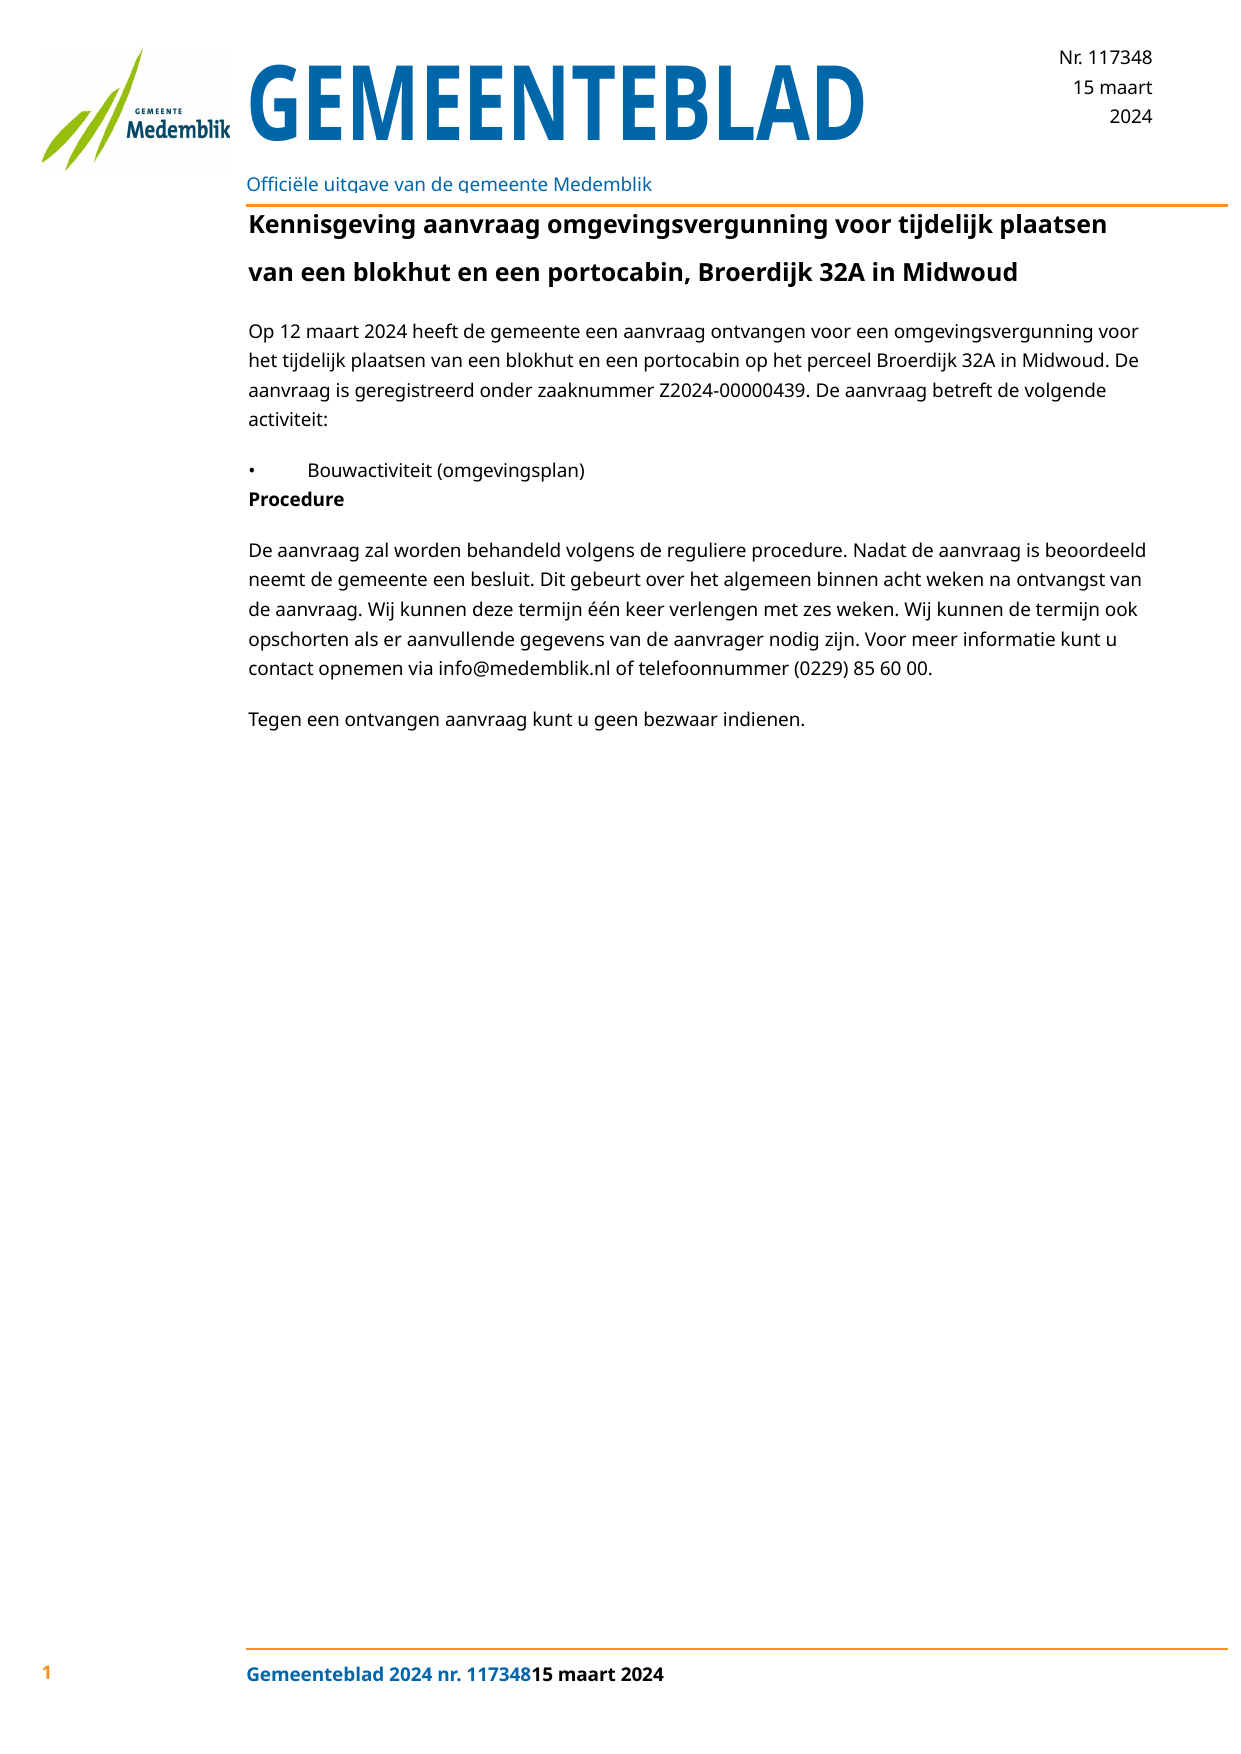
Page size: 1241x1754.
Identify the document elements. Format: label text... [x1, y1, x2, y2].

text Op 12 maart 2024 heeft de gemeente een aanvraag ontvangen voor een omgevingsvergunning voor het tijdelijk plaatsen van een blokhut en een portocabin op het perceel Broerdijk 32A in Midwoud. De aanvraag is geregistreerd onder zaaknummer Z2024-00000439. De aanvraag betreft de volgende activiteit: [248, 318, 1152, 432]
text Kennisgeving aanvraag omgevingsvergunning voor tijdelijk plaatsen van een blokhut en een portocabin, Broerdijk 32A in Midwoud [248, 207, 1152, 288]
text Procedure [248, 487, 1152, 512]
picture [41, 47, 231, 172]
list Bouwactiviteit (omgevingsplan) [248, 457, 1152, 483]
text De aanvraag zal worden behandeld volgens de reguliere procedure. Nadat de aanvraag is beoordeeld neemt de gemeente een besluit. Dit gebeurt over het algemeen binnen acht weken na ontvangst van de aanvraag. Wij kunnen deze termijn één keer verlengen met zes weken. Wij kunnen de termijn ook opschorten als er aanvullende gegevens van de aanvrager nodig zijn. Voor meer informatie kunt u contact opnemen via info@medemblik.nl of telefoonnummer (0229) 85 60 00. [248, 537, 1152, 681]
text Tegen een ontvangen aanvraag kunt u geen bezwaar indienen. [248, 706, 1152, 732]
